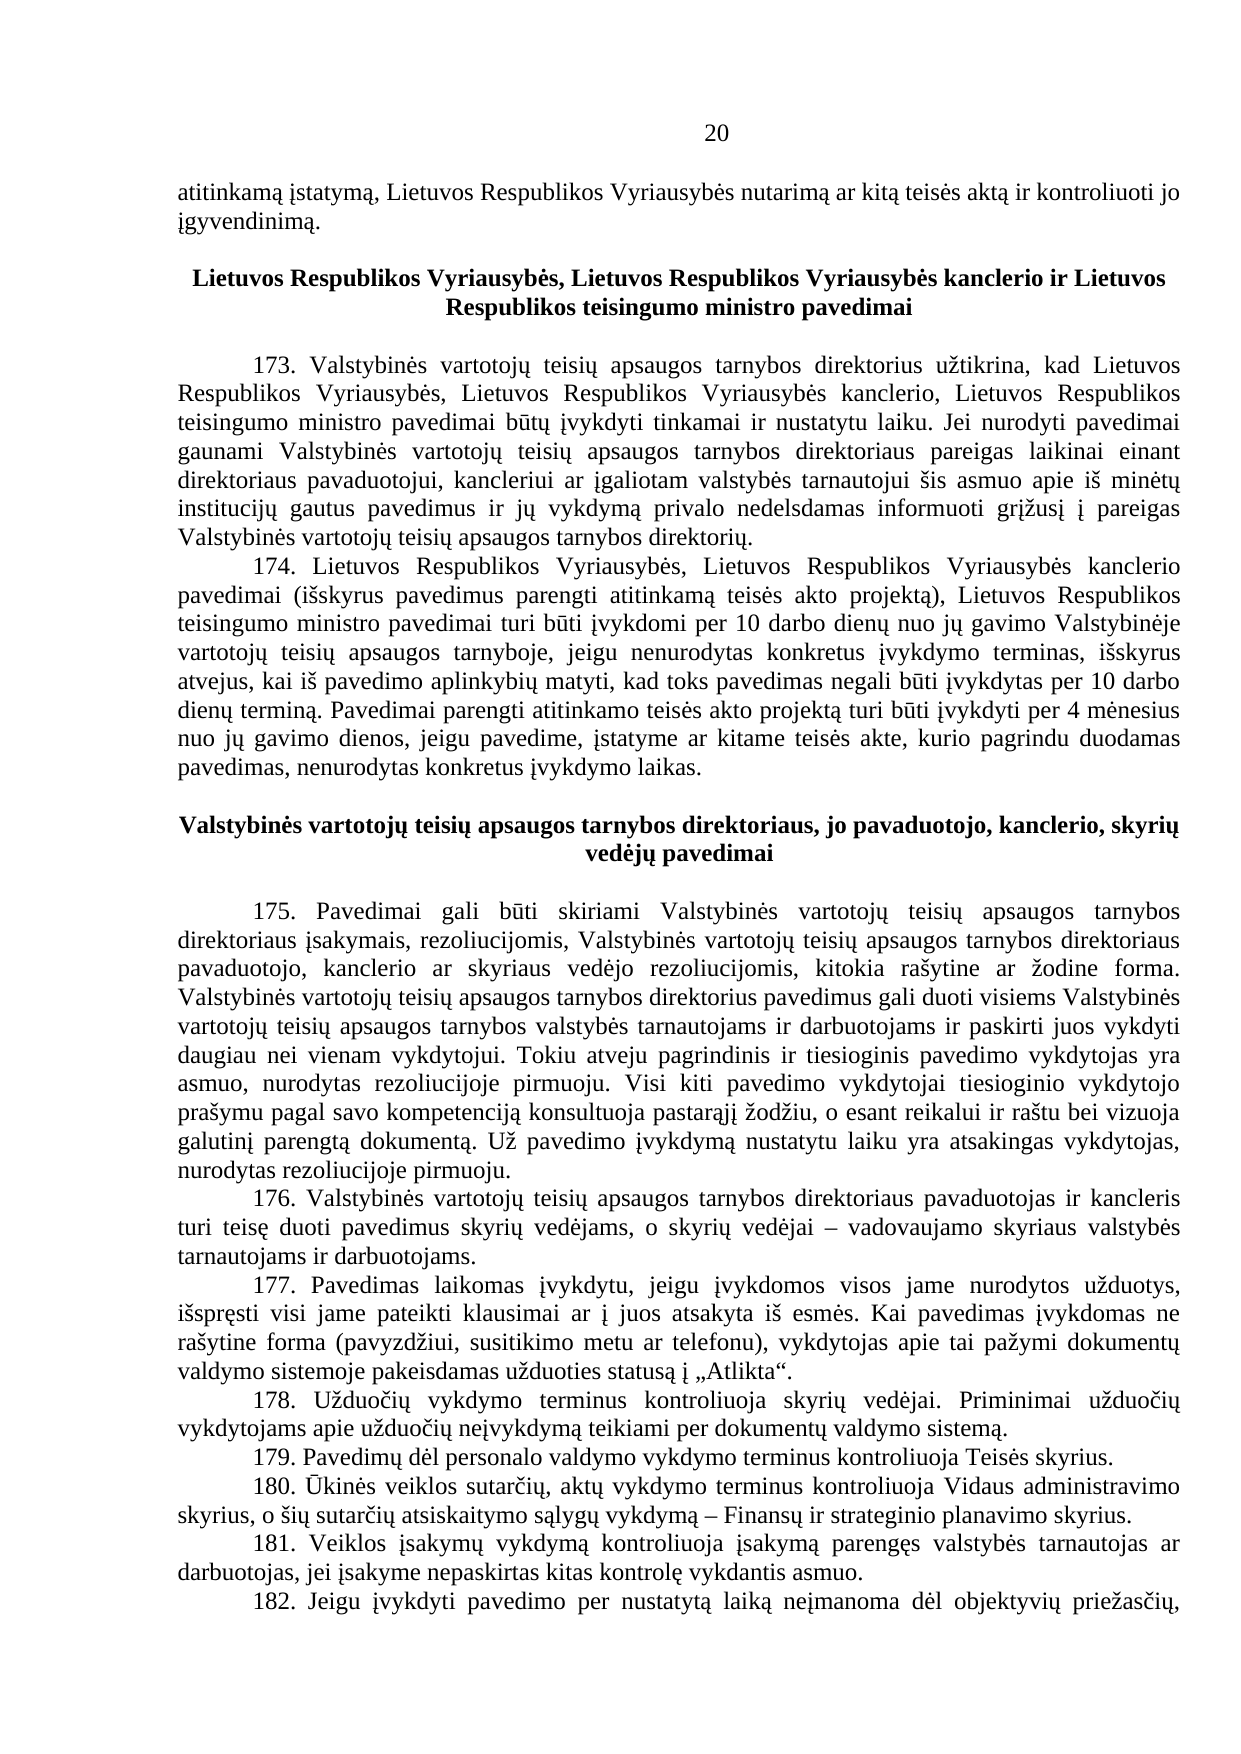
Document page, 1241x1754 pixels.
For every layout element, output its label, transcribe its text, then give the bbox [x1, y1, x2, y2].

text 180. Ūkinės veiklos sutarčių, aktų vykdymo terminus kontroliuoja Vidaus administravimo skyrius, o šių sutarčių atsiskaitymo sąlygų vykdymą – Finansų ir strateginio planavimo skyrius. [177, 1471, 1181, 1528]
text 175. Pavedimai gali būti skiriami Valstybinės vartotojų teisių apsaugos tarnybos direktoriaus įsakymais, rezoliucijomis, Valstybinės vartotojų teisių apsaugos tarnybos direktoriaus pavaduotojo, kanclerio ar skyriaus vedėjo rezoliucijomis, kitokia rašytine ar žodine forma. Valstybinės vartotojų teisių apsaugos tarnybos direktorius pavedimus gali duoti visiems Valstybinės vartotojų teisių apsaugos tarnybos valstybės tarnautojams ir darbuotojams ir paskirti juos vykdyti daugiau nei vienam vykdytojui. Tokiu atveju pagrindinis ir tiesioginis pavedimo vykdytojas yra asmuo, nurodytas rezoliucijoje pirmuoju. Visi kiti pavedimo vykdytojai tiesioginio vykdytojo prašymu pagal savo kompetenciją konsultuoja pastarąjį žodžiu, o esant reikalui ir raštu bei vizuoja galutinį parengtą dokumentą. Už pavedimo įvykdymą nustatytu laiku yra atsakingas vykdytojas, nurodytas rezoliucijoje pirmuoju. [177, 896, 1181, 1183]
text 179. Pavedimų dėl personalo valdymo vykdymo terminus kontroliuoja Teisės skyrius. [177, 1442, 1181, 1471]
text atitinkamą įstatymą, Lietuvos Respublikos Vyriausybės nutarimą ar kitą teisės aktą ir kontroliuoti jo įgyvendinimą. [177, 177, 1181, 235]
text 177. Pavedimas laikomas įvykdytu, jeigu įvykdomos visos jame nurodytos užduotys, išspręsti visi jame pateikti klausimai ar į juos atsakyta iš esmės. Kai pavedimas įvykdomas ne rašytine forma (pavyzdžiui, susitikimo metu ar telefonu), vykdytojas apie tai pažymi dokumentų valdymo sistemoje pakeisdamas užduoties statusą į „Atlikta“. [177, 1270, 1181, 1385]
text Lietuvos Respublikos Vyriausybės, Lietuvos Respublikos Vyriausybės kanclerio ir Lietuvos Respublikos teisingumo ministro pavedimai [177, 263, 1181, 321]
text 182. Jeigu įvykdyti pavedimo per nustatytą laiką neįmanoma dėl objektyvių priežasčių, [177, 1586, 1181, 1615]
text 173. Valstybinės vartotojų teisių apsaugos tarnybos direktorius užtikrina, kad Lietuvos Respublikos Vyriausybės, Lietuvos Respublikos Vyriausybės kanclerio, Lietuvos Respublikos teisingumo ministro pavedimai būtų įvykdyti tinkamai ir nustatytu laiku. Jei nurodyti pavedimai gaunami Valstybinės vartotojų teisių apsaugos tarnybos direktoriaus pareigas laikinai einant direktoriaus pavaduotojui, kancleriui ar įgaliotam valstybės tarnautojui šis asmuo apie iš minėtų institucijų gautus pavedimus ir jų vykdymą privalo nedelsdamas informuoti grįžusį į pareigas Valstybinės vartotojų teisių apsaugos tarnybos direktorių. [177, 350, 1181, 551]
text 174. Lietuvos Respublikos Vyriausybės, Lietuvos Respublikos Vyriausybės kanclerio pavedimai (išskyrus pavedimus parengti atitinkamą teisės akto projektą), Lietuvos Respublikos teisingumo ministro pavedimai turi būti įvykdomi per 10 darbo dienų nuo jų gavimo Valstybinėje vartotojų teisių apsaugos tarnyboje, jeigu nenurodytas konkretus įvykdymo terminas, išskyrus atvejus, kai iš pavedimo aplinkybių matyti, kad toks pavedimas negali būti įvykdytas per 10 darbo dienų terminą. Pavedimai parengti atitinkamo teisės akto projektą turi būti įvykdyti per 4 mėnesius nuo jų gavimo dienos, jeigu pavedime, įstatyme ar kitame teisės akte, kurio pagrindu duodamas pavedimas, nenurodytas konkretus įvykdymo laikas. [177, 551, 1181, 781]
text Valstybinės vartotojų teisių apsaugos tarnybos direktoriaus, jo pavaduotojo, kanclerio, skyrių vedėjų pavedimai [177, 810, 1181, 867]
text 176. Valstybinės vartotojų teisių apsaugos tarnybos direktoriaus pavaduotojas ir kancleris turi teisę duoti pavedimus skyrių vedėjams, o skyrių vedėjai – vadovaujamo skyriaus valstybės tarnautojams ir darbuotojams. [177, 1183, 1181, 1270]
text 178. Užduočių vykdymo terminus kontroliuoja skyrių vedėjai. Priminimai užduočių vykdytojams apie užduočių neįvykdymą teikiami per dokumentų valdymo sistemą. [177, 1385, 1181, 1442]
text 181. Veiklos įsakymų vykdymą kontroliuoja įsakymą parengęs valstybės tarnautojas ar darbuotojas, jei įsakyme nepaskirtas kitas kontrolę vykdantis asmuo. [177, 1528, 1181, 1586]
